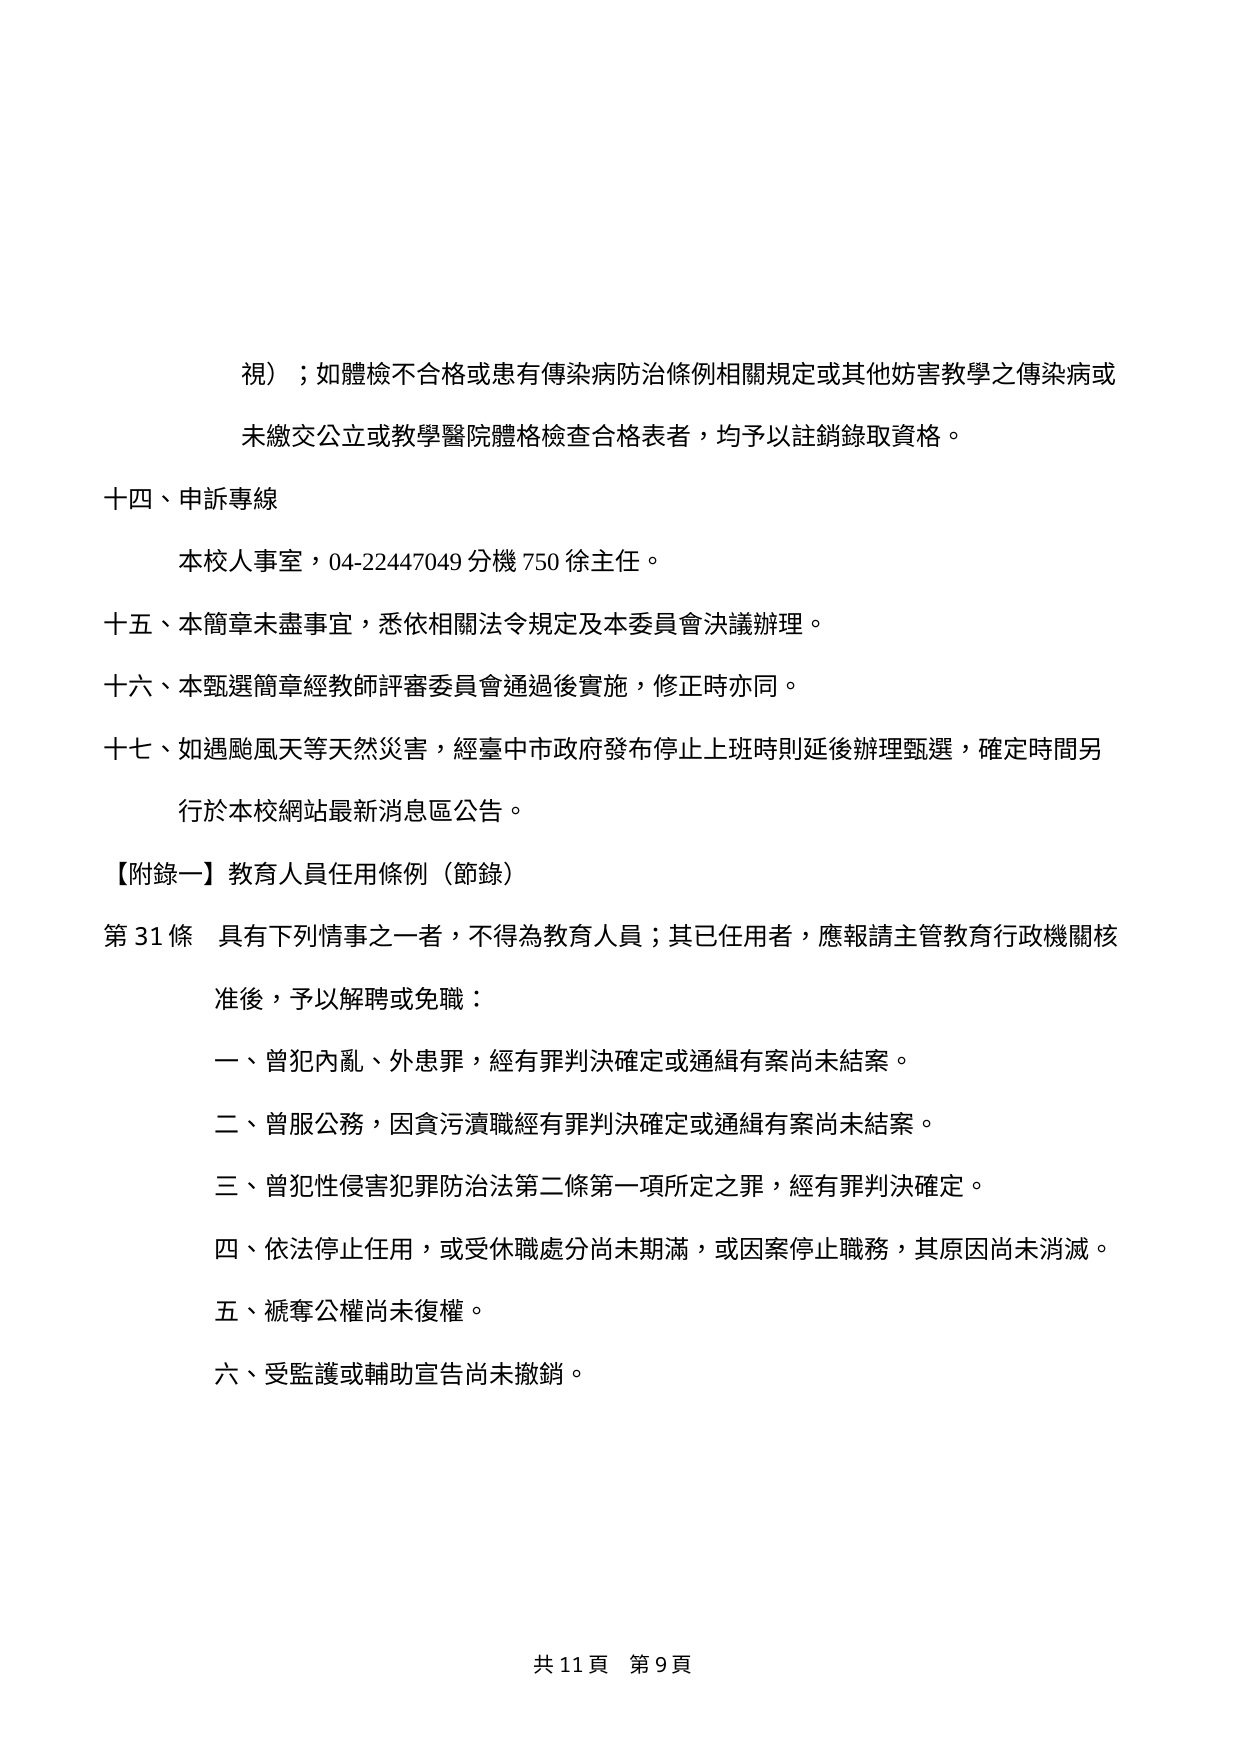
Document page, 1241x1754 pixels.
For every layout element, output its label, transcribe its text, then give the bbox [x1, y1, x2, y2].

list 視）；如體檢不合格或患有傳染病防治條例相關規定或其他妨害教學之傳染病或未繳交公立或教學醫院體格檢查合格表者，均予以註銷錄取資格。 [166, 331, 1122, 456]
text 十四、申訴專線 [103, 456, 1122, 518]
text 五、褫奪公權尚未復權。 [103, 1268, 1122, 1331]
text 【附錄一】教育人員任用條例（節錄） [103, 831, 1122, 893]
text 十五、本簡章未盡事宜，悉依相關法令規定及本委員會決議辦理。 [103, 581, 1122, 643]
text 十六、本甄選簡章經教師評審委員會通過後實施，修正時亦同。 [103, 643, 1122, 706]
text 本校人事室，04-22447049分機750 徐主任。 [103, 518, 1122, 581]
text 三、曾犯性侵害犯罪防治法第二條第一項所定之罪，經有罪判決確定。 [103, 1143, 1122, 1206]
text 一、曾犯內亂、外患罪，經有罪判決確定或通緝有案尚未結案。 [103, 1018, 1122, 1081]
text 十七、如遇颱風天等天然災害，經臺中市政府發布停止上班時則延後辦理甄選，確定時間另行於本校網站最新消息區公告。 [103, 706, 1122, 831]
text 六、受監護或輔助宣告尚未撤銷。 [103, 1331, 1122, 1393]
text 二、曾服公務，因貪污瀆職經有罪判決確定或通緝有案尚未結案。 [103, 1081, 1122, 1143]
text 第31條 具有下列情事之一者，不得為教育人員；其已任用者，應報請主管教育行政機關核准後，予以解聘或免職： [103, 893, 1122, 1018]
text 四、依法停止任用，或受休職處分尚未期滿，或因案停止職務，其原因尚未消滅。 [214, 1206, 1122, 1268]
